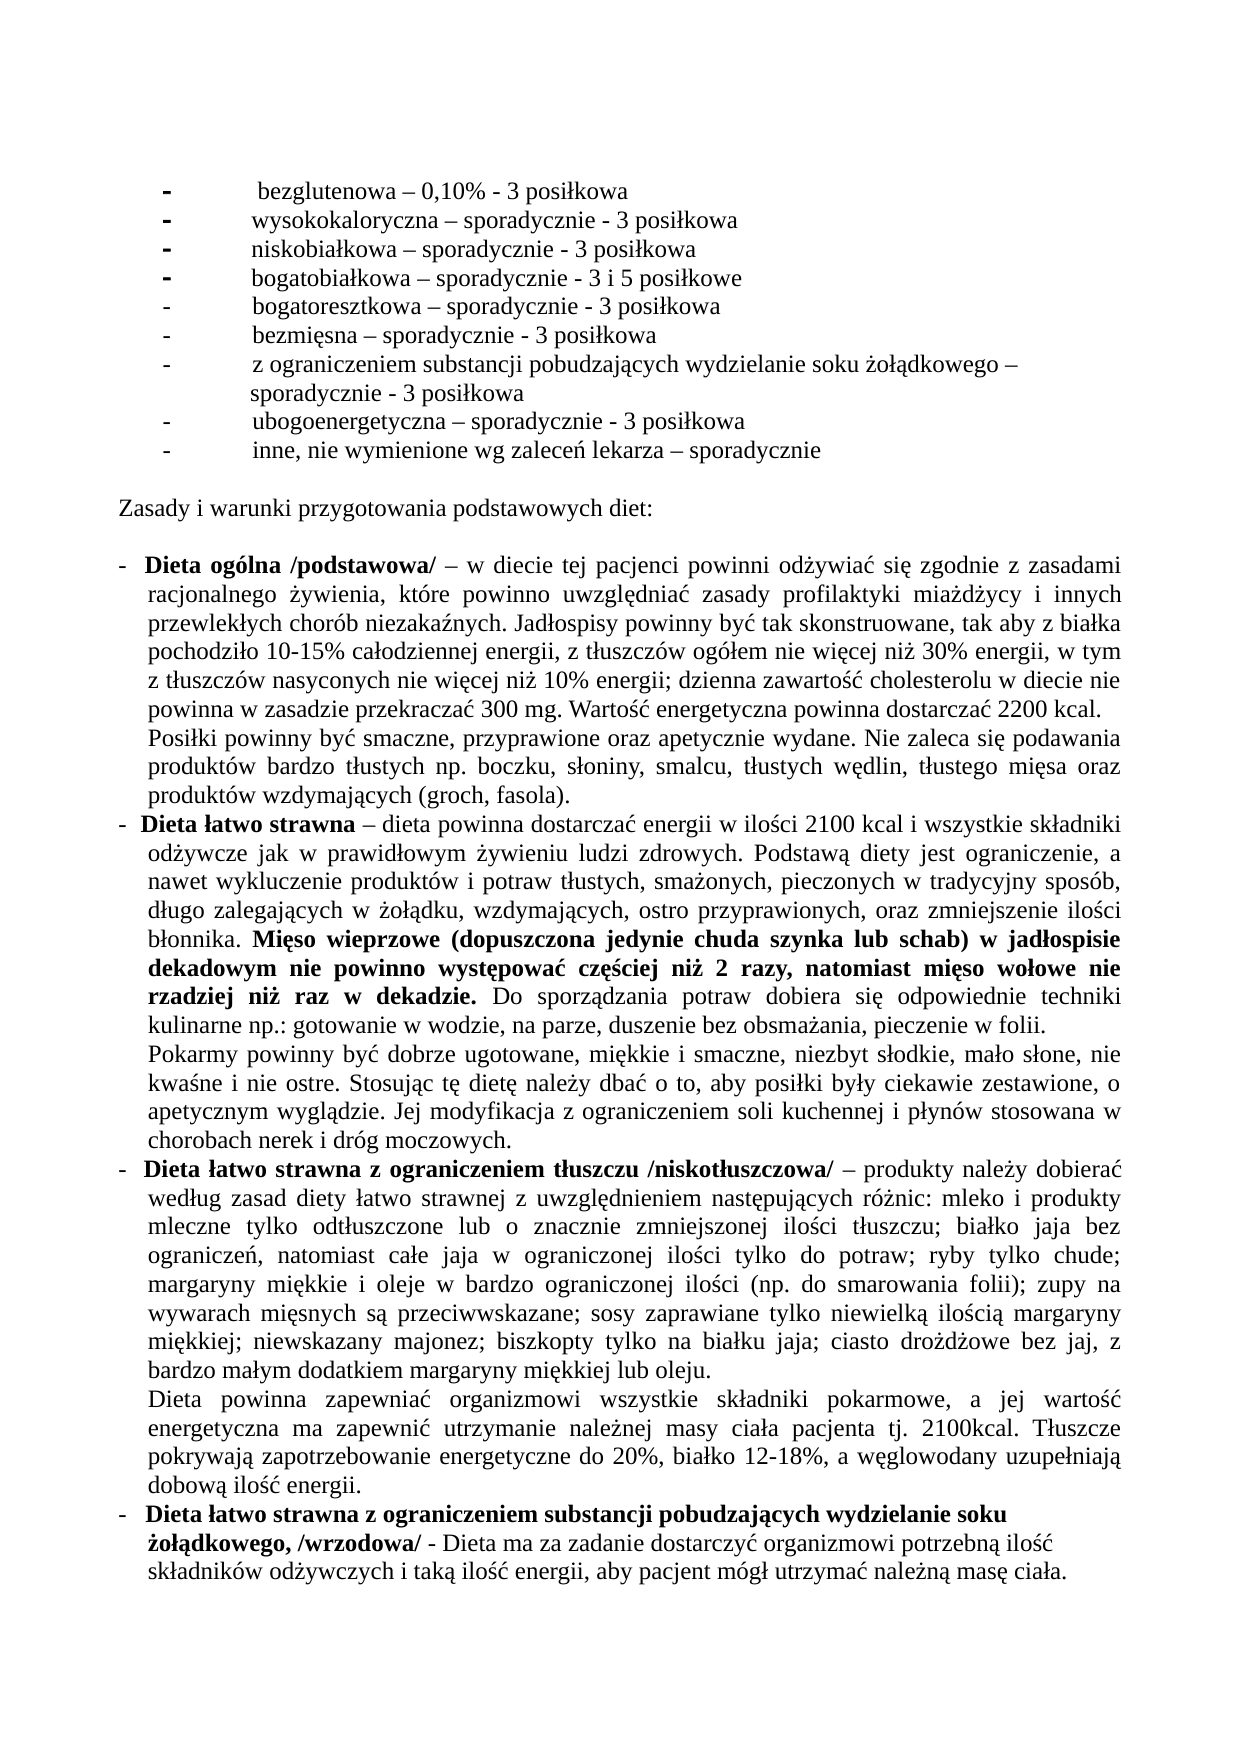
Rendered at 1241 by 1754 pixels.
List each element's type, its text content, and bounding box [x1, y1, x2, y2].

list - bezmięsna – sporadycznie - 3 posiłkowa [162, 320, 1122, 349]
text żołądkowego, /wrzodowa/ - Dieta ma za zadanie dostarczyć organizmowi potrzebną ilość [148, 1528, 1122, 1556]
list niskobiałkowa – sporadycznie - 3 posiłkowa [162, 234, 1122, 263]
text - z ograniczeniem substancji pobudzających wydzielanie soku żołądkowego – [162, 349, 1122, 378]
text Pokarmy powinny być dobrze ugotowane, miękkie i smaczne, niezbyt słodkie, mało słone, nie kwaśne i nie ostre. Stosując tę dietę należy dbać o to, aby posiłki były ciekawie zestawione, o apetycznym wyglądzie. Jej modyfikacja z ograniczeniem soli kuchennej i płynów stosowana w chorobach nerek i dróg moczowych. [148, 1039, 1122, 1154]
text Zasady i warunki przygotowania podstawowych diet: [118, 493, 1122, 521]
text - Dieta łatwo strawna – dieta powinna dostarczać energii w ilości 2100 kcal i wszystkie składniki odżywcze jak w prawidłowym żywieniu ludzi zdrowych. Podstawą diety jest ograniczenie, a nawet wykluczenie produktów i potraw tłustych, smażonych, pieczonych w tradycyjny sposób, długo zalegających w żołądku, wzdymających, ostro przyprawionych, oraz zmniejszenie ilości błonnika. Mięso wieprzowe (dopuszczona jedynie chuda szynka lub schab) w jadłospisie dekadowym nie powinno występować częściej niż 2 razy, natomiast mięso wołowe nie rzadziej niż raz w dekadzie. Do sporządzania potraw dobiera się odpowiednie techniki kulinarne np.: gotowanie w wodzie, na parze, duszenie bez obsmażania, pieczenie w folii. [118, 809, 1122, 1039]
list bogatobiałkowa – sporadycznie - 3 i 5 posiłkowe [162, 263, 1122, 291]
text - bogatoresztkowa – sporadycznie - 3 posiłkowa [162, 291, 1122, 320]
text - Dieta łatwo strawna z ograniczeniem substancji pobudzających wydzielanie soku [118, 1499, 1122, 1528]
text - ubogoenergetyczna – sporadycznie - 3 posiłkowa [162, 406, 1122, 435]
text - Dieta łatwo strawna z ograniczeniem tłuszczu /niskotłuszczowa/ – produkty należy dobierać według zasad diety łatwo strawnej z uwzględnieniem następujących różnic: mleko i produkty mleczne tylko odtłuszczone lub o znacznie zmniejszonej ilości tłuszczu; białko jaja bez ograniczeń, natomiast całe jaja w ograniczonej ilości tylko do potraw; ryby tylko chude; margaryny miękkie i oleje w bardzo ograniczonej ilości (np. do smarowania folii); zupy na wywarach mięsnych są przeciwwskazane; sosy zaprawiane tylko niewielką ilością margaryny miękkiej; niewskazany majonez; biszkopty tylko na białku jaja; ciasto drożdżowe bez jaj, z bardzo małym dodatkiem margaryny miękkiej lub oleju. [118, 1154, 1122, 1384]
text - inne, nie wymienione wg zaleceń lekarza – sporadycznie [162, 435, 1122, 464]
text Posiłki powinny być smaczne, przyprawione oraz apetycznie wydane. Nie zaleca się podawania produktów bardzo tłustych np. boczku, słoniny, smalcu, tłustych wędlin, tłustego mięsa oraz produktów wzdymających (groch, fasola). [148, 723, 1122, 809]
text sporadycznie - 3 posiłkowa [162, 378, 1122, 406]
text składników odżywczych i taką ilość energii, aby pacjent mógł utrzymać należną masę ciała. [148, 1556, 1122, 1585]
list wysokokaloryczna – sporadycznie - 3 posiłkowa [162, 205, 1122, 234]
text - Dieta ogólna /podstawowa/ – w diecie tej pacjenci powinni odżywiać się zgodnie z zasadami racjonalnego żywienia, które powinno uwzględniać zasady profilaktyki miażdżycy i innych przewlekłych chorób niezakaźnych. Jadłospisy powinny być tak skonstruowane, tak aby z białka pochodziło 10-15% całodziennej energii, z tłuszczów ogółem nie więcej niż 30% energii, w tym z tłuszczów nasyconych nie więcej niż 10% energii; dzienna zawartość cholesterolu w diecie nie powinna w zasadzie przekraczać 300 mg. Wartość energetyczna powinna dostarczać 2200 kcal. [118, 550, 1122, 723]
text Dieta powinna zapewniać organizmowi wszystkie składniki pokarmowe, a jej wartość energetyczna ma zapewnić utrzymanie należnej masy ciała pacjenta tj. 2100kcal. Tłuszcze pokrywają zapotrzebowanie energetyczne do 20%, białko 12-18%, a węglowodany uzupełniają dobową ilość energii. [148, 1384, 1122, 1499]
list bezglutenowa – 0,10% - 3 posiłkowa [162, 176, 1122, 205]
